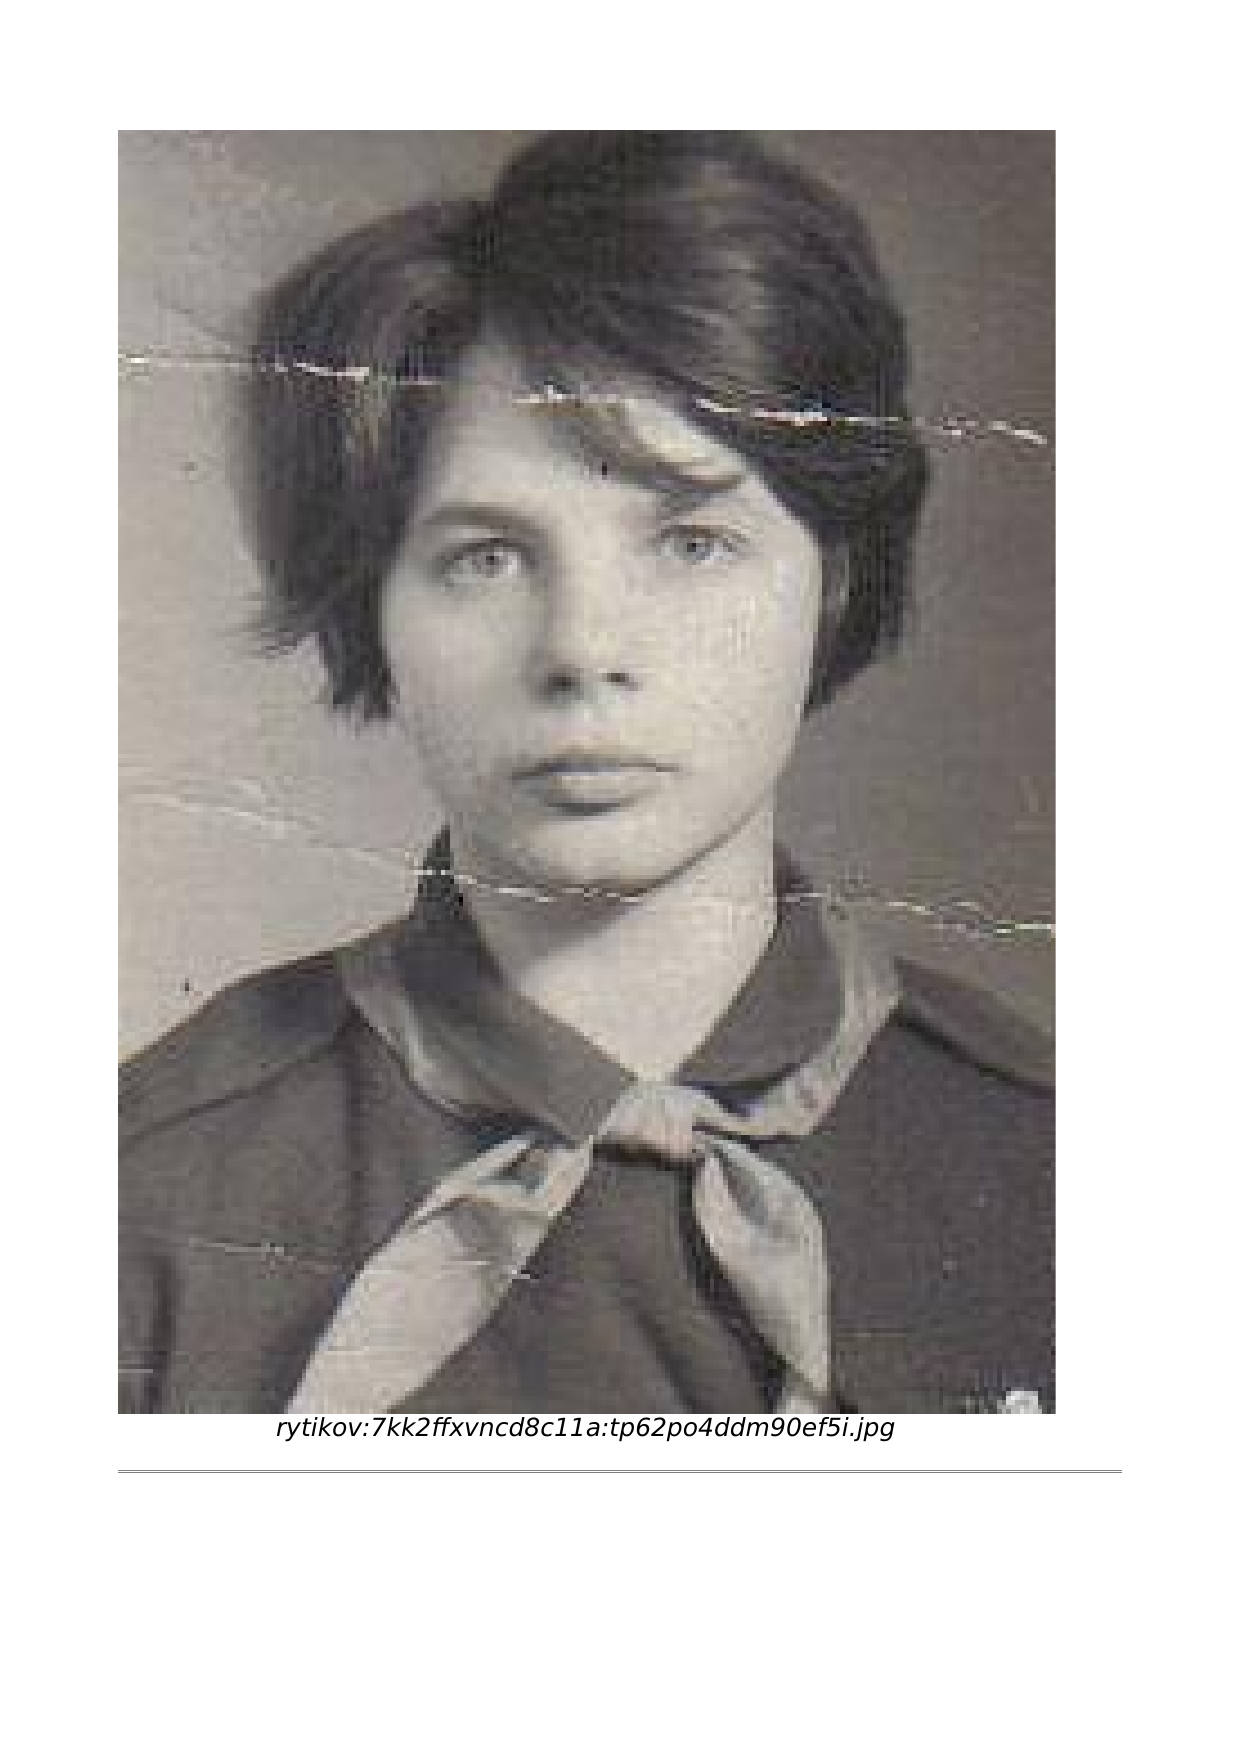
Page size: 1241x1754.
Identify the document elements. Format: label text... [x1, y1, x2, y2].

picture [118, 130, 1056, 1414]
text rytikov:7kk2ffxvncd8c11a:tp62po4ddm90ef5i.jpg [118, 1414, 1056, 1443]
